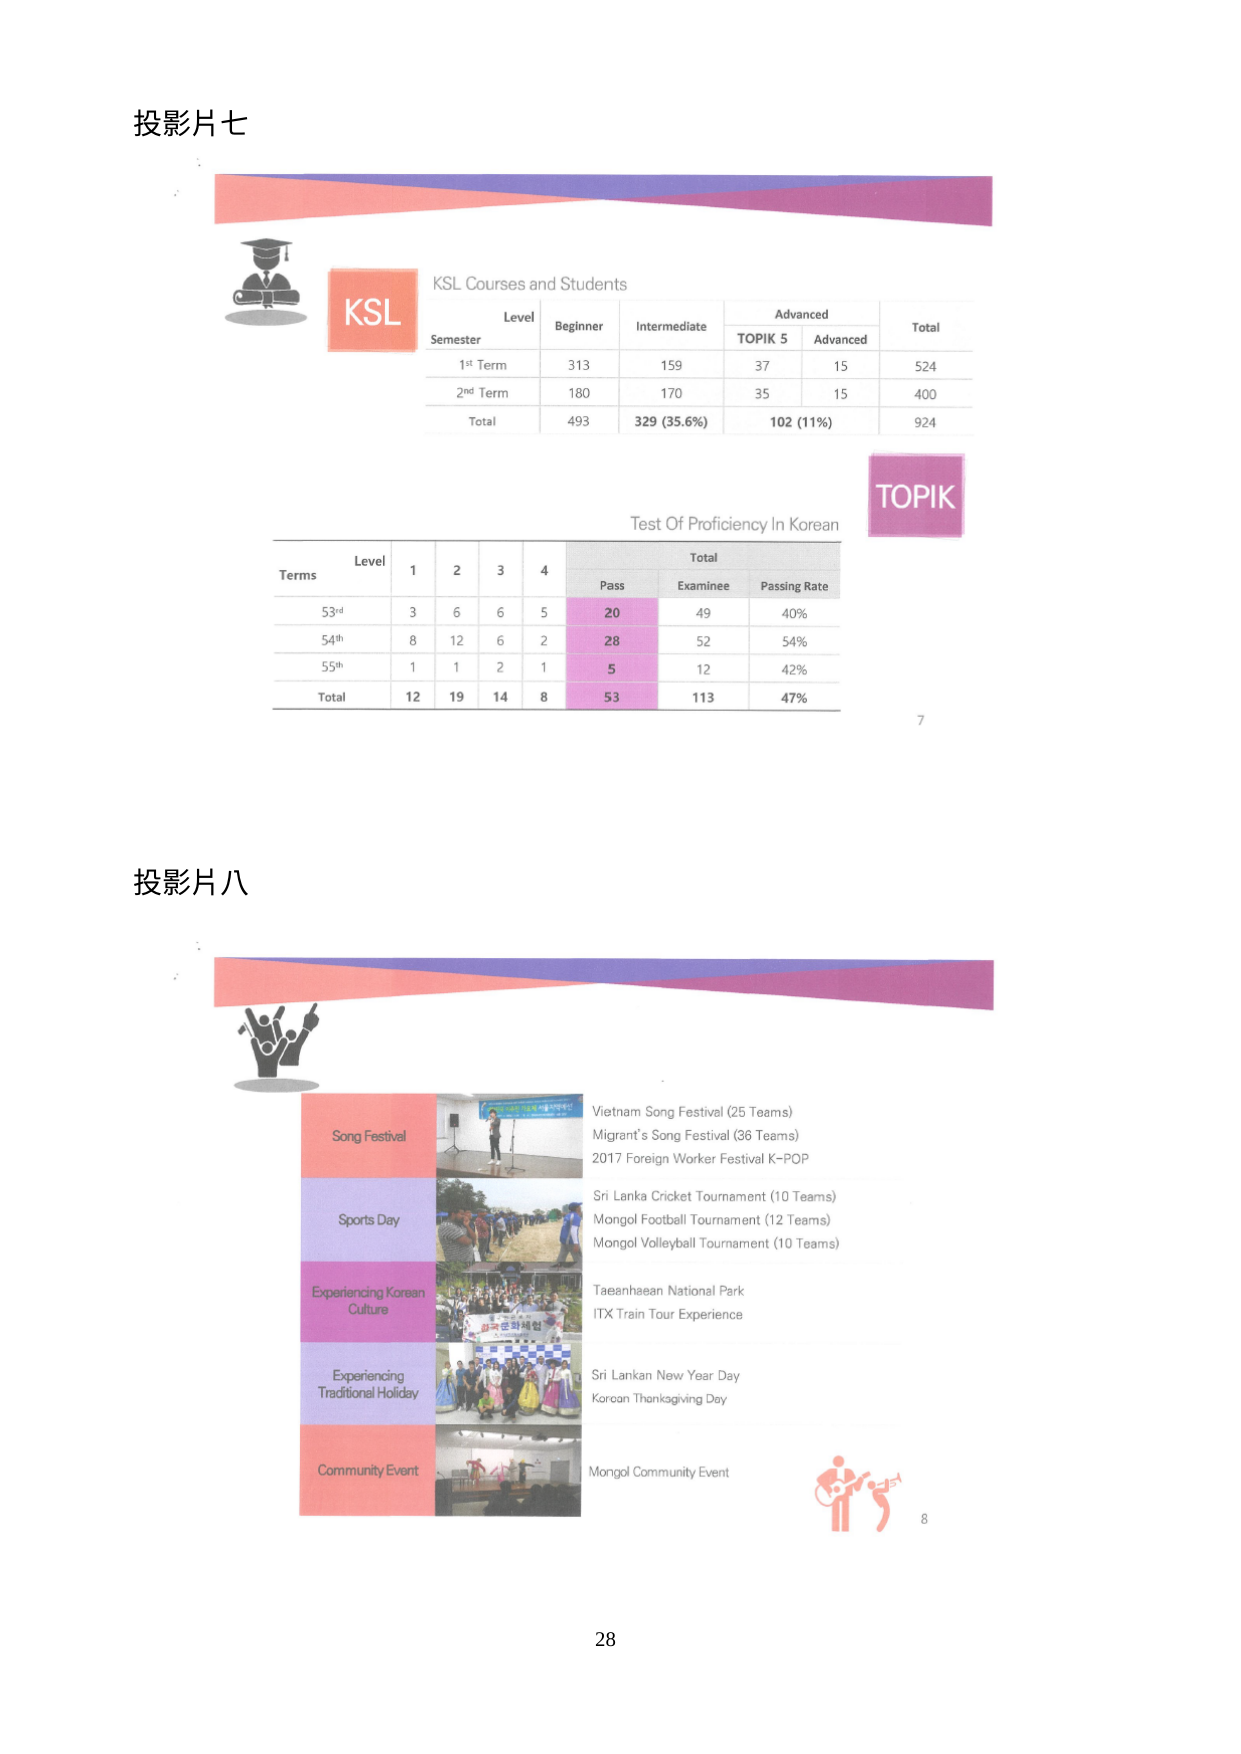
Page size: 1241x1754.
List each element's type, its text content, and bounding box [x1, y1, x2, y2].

text 投影片八 [133, 863, 1078, 901]
text 投影片七 [133, 105, 1078, 142]
